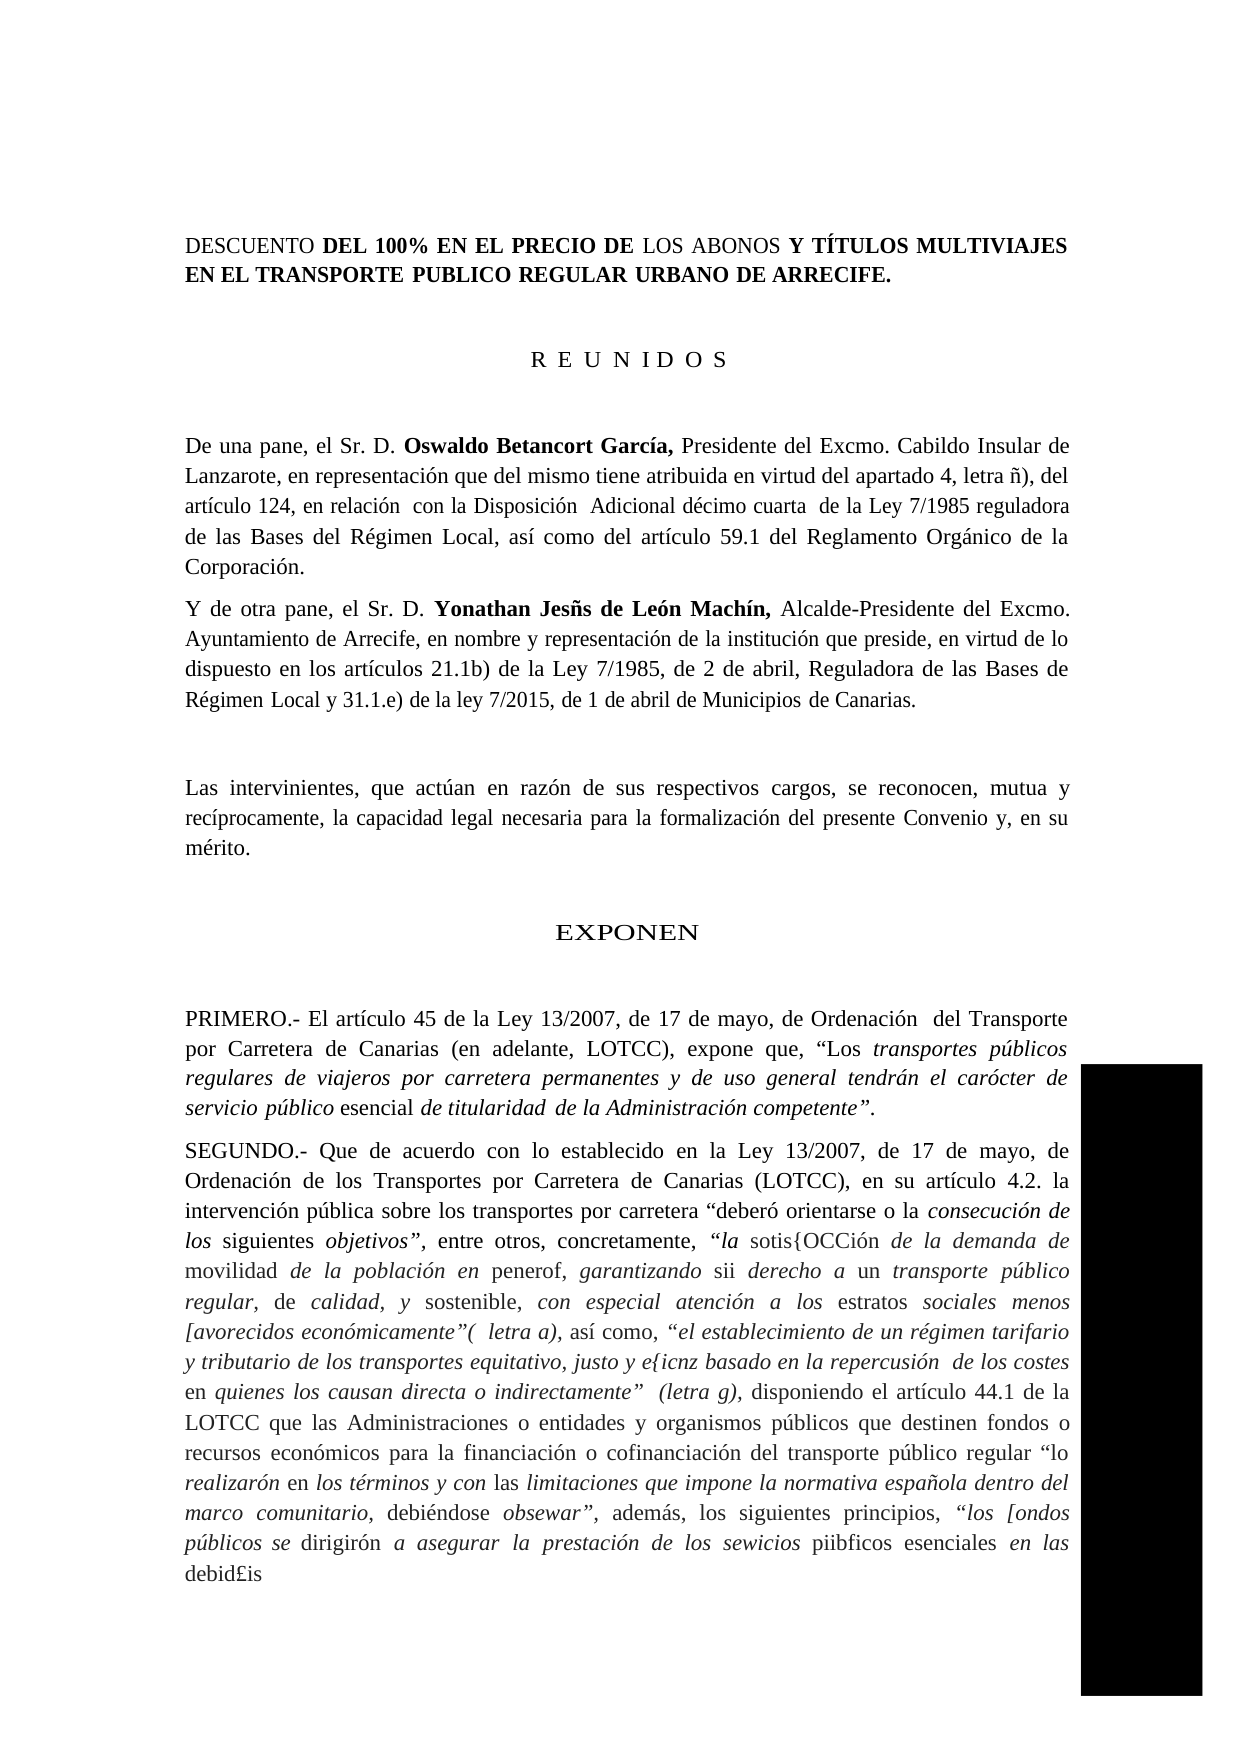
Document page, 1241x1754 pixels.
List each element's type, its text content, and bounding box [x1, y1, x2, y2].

text Las intervinientes, que actúan en razón de sus respectivos cargos, se reconocen, mutua y recíprocamente, la capacidad legal necesaria para la formalización del presente Convenio y, en su mérito. [185, 774, 1070, 861]
text DESCUENTO DEL 100% EN EL PRECIO DE LOS ABONOS Y TÍTULOS MULTIVIAJES EN EL TRANSPORTE PUBLICO REGULAR URBANO DE ARRECIFE. [185, 232, 1068, 288]
text PRIMERO.- El artículo 45 de la Ley 13/2007, de 17 de mayo, de Ordenación del Transporte por Carretera de Canarias (en adelante, LOTCC), expone que, “Los transportes públicos regulares de viajeros por carretera permanentes y de uso general tendrán el carócter de servicio público esencial de titularidad de la Administración competente”. [185, 1005, 1068, 1121]
text EXPONEN [266, 919, 988, 945]
picture [1080, 1064, 1203, 1696]
text SEGUNDO.- Que de acuerdo con lo establecido en la Ley 13/2007, de 17 de mayo, de Ordenación de los Transportes por Carretera de Canarias (LOTCC), en su artículo 4.2. la intervención pública sobre los transportes por carretera “deberó orientarse o la consecución de los siguientes objetivos”, entre otros, concretamente, “la sotis{OCCión de la demanda de movilidad de la población en penerof, garantizando sii derecho a un transporte público regular, de calidad, y sostenible, con especial atención a los estratos sociales menos [avorecidos económicamente”( letra a), así como, “el establecimiento de un régimen tarifario y tributario de los transportes equitativo, justo y e{icnz basado en la repercusión de los costes en quienes los causan directa o indirectamente” (letra g), disponiendo el artículo 44.1 de la LOTCC que las Administraciones o entidades y organismos públicos que destinen fondos o recursos económicos para la financiación o cofinanciación del transporte público regular “lo realizarón en los términos y con las limitaciones que impone la normativa española dentro del marco comunitario, debiéndose obsewar”, además, los siguientes principios, “los [ondos públicos se dirigirón a asegurar la prestación de los sewicios piibficos esenciales en las debid£is [184, 1137, 1070, 1586]
text De una pane, el Sr. D. Oswaldo Betancort García, Presidente del Excmo. Cabildo Insular de Lanzarote, en representación que del mismo tiene atribuida en virtud del apartado 4, letra ñ), del artículo 124, en relación con la Disposición Adicional décimo cuarta de la Ley 7/1985 reguladora de las Bases del Régimen Local, así como del artículo 59.1 del Reglamento Orgánico de la Corporación. [184, 432, 1071, 579]
text R E U N I D O S [266, 347, 991, 373]
text Y de otra pane, el Sr. D. Yonathan Jesñs de León Machín, Alcalde-Presidente del Excmo. Ayuntamiento de Arrecife, en nombre y representación de la institución que preside, en virtud de lo dispuesto en los artículos 21.1b) de la Ley 7/1985, de 2 de abril, Reguladora de las Bases de Régimen Local y 31.1.e) de la ley 7/2015, de 1 de abril de Municipios de Canarias. [185, 595, 1071, 712]
